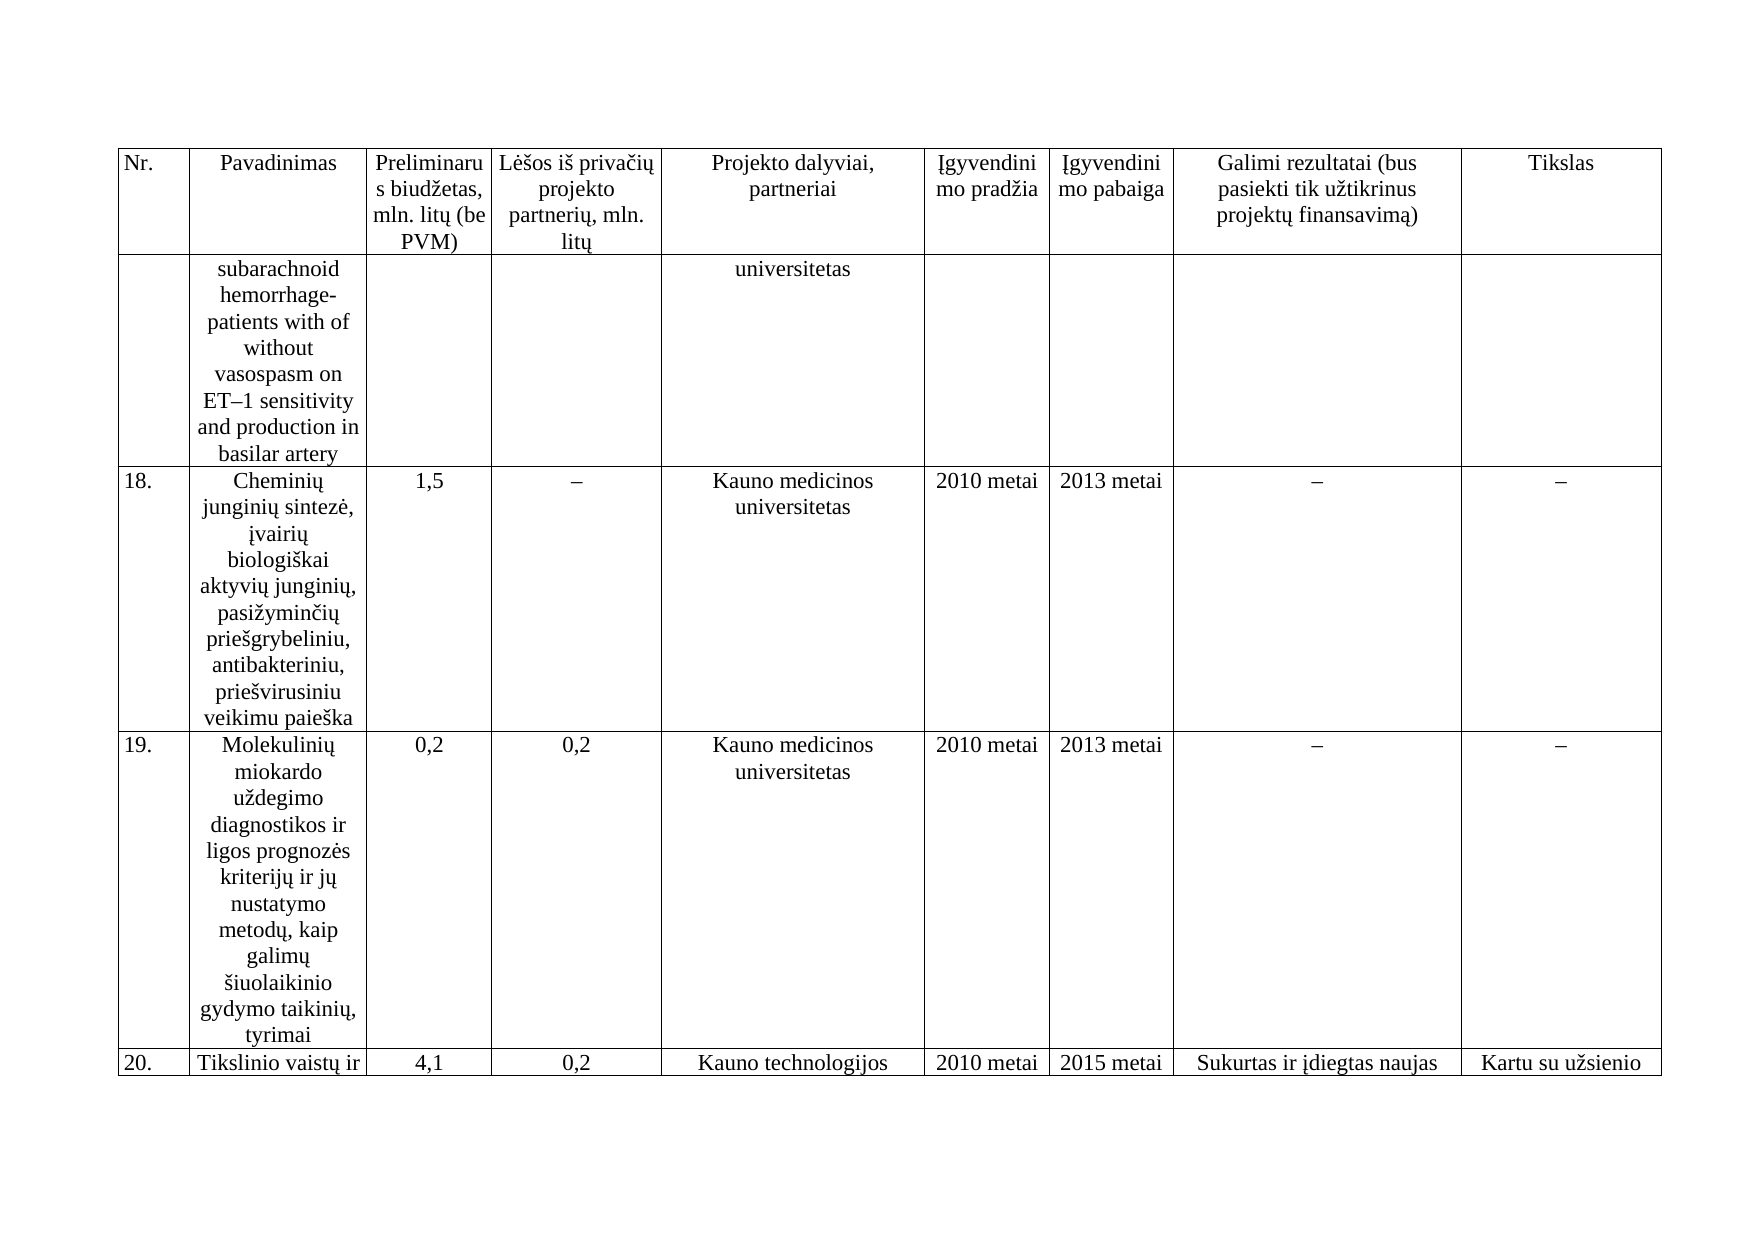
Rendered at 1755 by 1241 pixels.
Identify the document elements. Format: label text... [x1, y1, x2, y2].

table_cell universitetas [662, 255, 924, 466]
table_cell [1174, 255, 1461, 466]
table_cell 2010 metai [925, 732, 1049, 1048]
table_cell 2010 metai [925, 1049, 1049, 1075]
table_header Galimi rezultatai (bus pasiekti tik užtikrinus projektų finansavimą) [1174, 149, 1461, 254]
table_cell subarachnoid hemorrhage-patients with of without vasospasm on ET–1 sensitivity and production in basilar artery [190, 255, 366, 466]
table_cell Kauno medicinos universitetas [662, 467, 924, 731]
table_cell – [1462, 467, 1661, 731]
table_cell Molekulinių miokardo uždegimo diagnostikos ir ligos prognozės kriterijų ir jų nustatymo metodų, kaip galimų šiuolaikinio gydymo taikinių, tyrimai [190, 732, 366, 1048]
table_cell 4,1 [367, 1049, 491, 1075]
table_header Nr. [119, 149, 189, 254]
table_cell – [492, 467, 661, 731]
table_cell Sukurtas ir įdiegtas naujas [1174, 1049, 1461, 1075]
table_cell – [1462, 732, 1661, 1048]
table_cell – [1174, 467, 1461, 731]
table_header Projekto dalyviai, partneriai [662, 149, 924, 254]
table_cell Tikslinio vaistų ir [190, 1049, 366, 1075]
table_cell 2015 metai [1050, 1049, 1173, 1075]
table_cell 18. [119, 467, 189, 731]
table_cell – [1174, 732, 1461, 1048]
table_cell [119, 255, 189, 466]
table_header Įgyvendinimo pradžia [925, 149, 1049, 254]
table_cell [367, 255, 491, 466]
table_cell [1462, 255, 1661, 466]
table_cell 2010 metai [925, 467, 1049, 731]
table_cell 0,2 [492, 1049, 661, 1075]
table_cell [1050, 255, 1173, 466]
table_header Tikslas [1462, 149, 1661, 254]
table_cell 19. [119, 732, 189, 1048]
table_cell [492, 255, 661, 466]
table_cell Cheminių junginių sintezė, įvairių biologiškai aktyvių junginių, pasižyminčių priešgrybeliniu, antibakteriniu, priešvirusiniu veikimu paieška [190, 467, 366, 731]
table_cell [925, 255, 1049, 466]
table_cell 1,5 [367, 467, 491, 731]
table_cell Kartu su užsienio [1462, 1049, 1661, 1075]
table_cell 2013 metai [1050, 732, 1173, 1048]
table_header Preliminarus biudžetas, mln. litų (be PVM) [367, 149, 491, 254]
table_cell 2013 metai [1050, 467, 1173, 731]
table_header Pavadinimas [190, 149, 366, 254]
table_cell Kauno medicinos universitetas [662, 732, 924, 1048]
table_cell 0,2 [492, 732, 661, 1048]
table_cell Kauno technologijos [662, 1049, 924, 1075]
table_cell 0,2 [367, 732, 491, 1048]
table_header Įgyvendinimo pabaiga [1050, 149, 1173, 254]
table_header Lėšos iš privačių projekto partnerių, mln. litų [492, 149, 661, 254]
table_cell 20. [119, 1049, 189, 1075]
